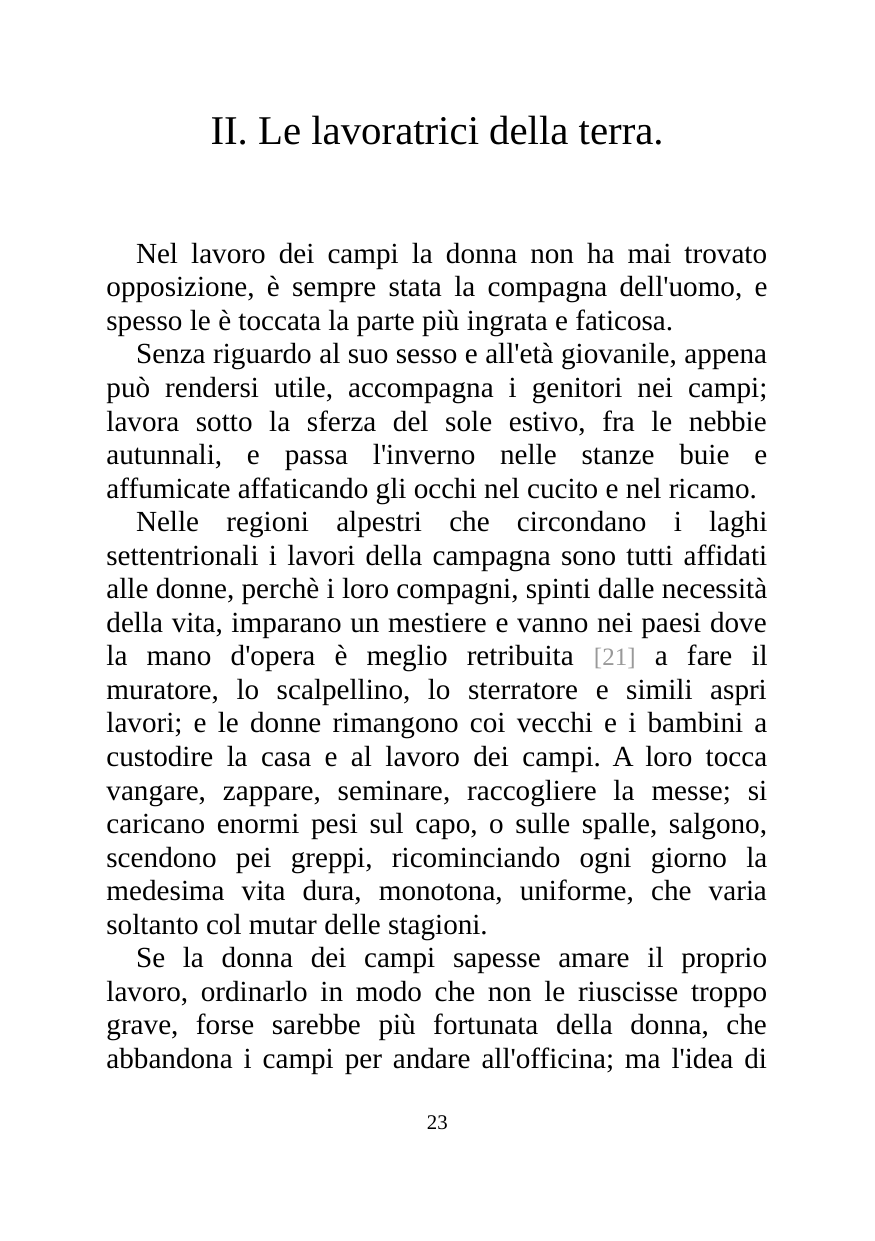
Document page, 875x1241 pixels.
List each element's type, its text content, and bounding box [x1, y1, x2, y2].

text Se la donna dei campi sapesse amare il proprio lavoro, ordinarlo in modo che non le riuscisse troppo grave, forse sarebbe più fortunata della donna, che abbandona i campi per andare all'officina; ma l'idea di [106, 940, 768, 1074]
text Nelle regioni alpestri che circondano i laghi settentrionali i lavori della campagna sono tutti affidati alle donne, perchè i loro compagni, spinti dalle necessità della vita, imparano un mestiere e vanno nei paesi dove la mano d'opera è meglio retribuita [21] a fare il muratore, lo scalpellino, lo sterratore e simili aspri lavori; e le donne rimangono coi vecchi e i bambini a custodire la casa e al lavoro dei campi. A loro tocca vangare, zappare, seminare, raccogliere la messe; si caricano enormi pesi sul capo, o sulle spalle, salgono, scendono pei greppi, ricominciando ogni giorno la medesima vita dura, monotona, uniforme, che varia soltanto col mutar delle stagioni. [106, 504, 768, 940]
text Senza riguardo al suo sesso e all'età giovanile, appena può rendersi utile, accompagna i genitori nei campi; lavora sotto la sferza del sole estivo, fra le nebbie autunnali, e passa l'inverno nelle stanze buie e affumicate affaticando gli occhi nel cucito e nel ricamo. [106, 337, 768, 504]
text Nel lavoro dei campi la donna non ha mai trovato opposizione, è sempre stata la compagna dell'uomo, e spesso le è toccata la parte più ingrata e faticosa. [106, 236, 768, 337]
subtitle II. Le lavoratrici della terra. [106, 106, 768, 153]
